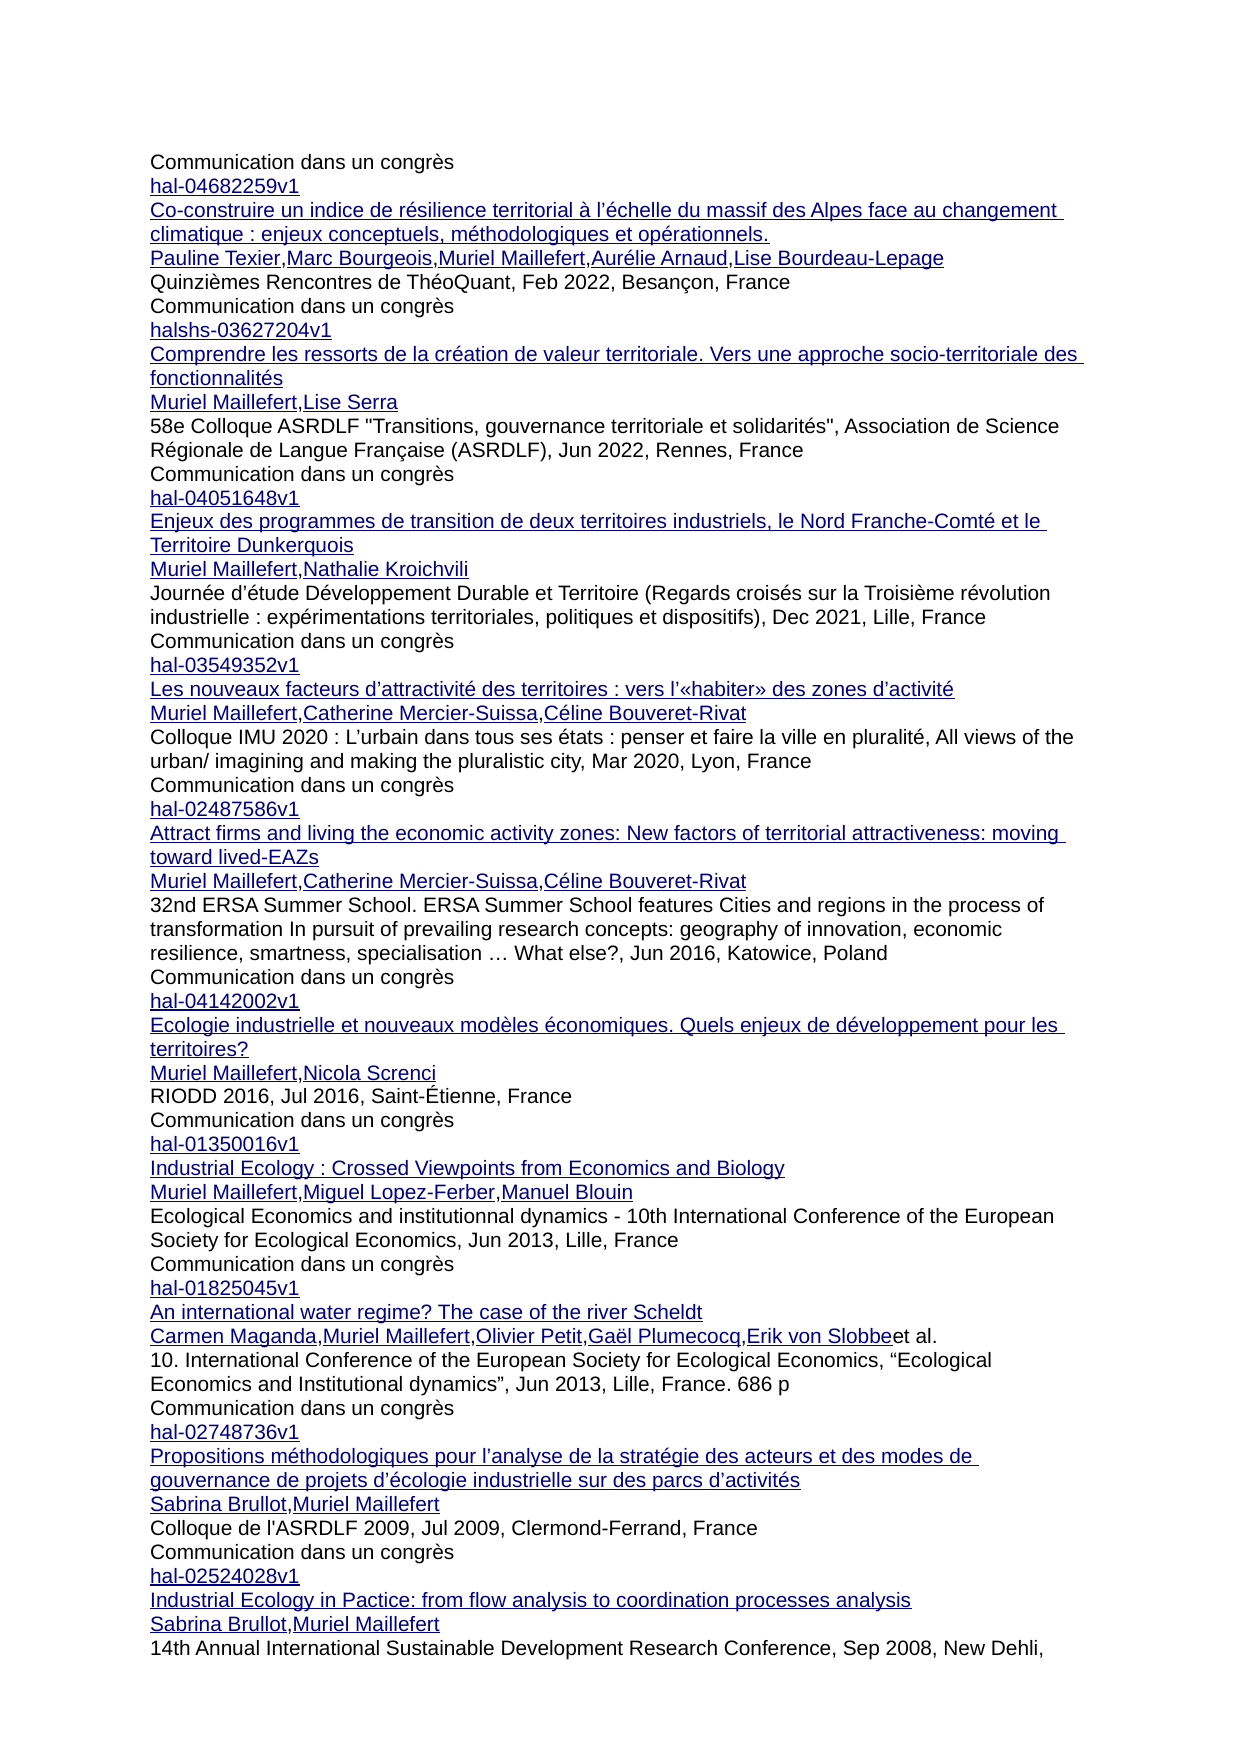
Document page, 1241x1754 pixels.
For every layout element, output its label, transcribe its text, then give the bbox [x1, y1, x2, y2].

table_cell Propositions méthodologiques pour l’analyse de la stratégie des acteurs et des modes de gouvernance de projets d’écologie industrielle sur des parcs d’activités Sabrina Brullot,Muriel Maillefert Colloque de l'ASRDLF 2009, Jul 2009, Clermond-Ferrand, France Communication dans un congrès hal-02524028v1 [150, 1444, 1090, 1587]
table_cell Communication dans un congrès hal-04682259v1 [150, 150, 1090, 198]
table_cell Ecologie industrielle et nouveaux modèles économiques. Quels enjeux de développement pour les territoires? Muriel Maillefert,Nicola Screnci RIODD 2016, Jul 2016, Saint-Étienne, France Communication dans un congrès hal-01350016v1 [150, 1013, 1090, 1156]
table_cell Les nouveaux facteurs d’attractivité des territoires : vers l’«habiter» des zones d’activité Muriel Maillefert,Catherine Mercier-Suissa,Céline Bouveret-Rivat Colloque IMU 2020 : L’urbain dans tous ses états : penser et faire la ville en pluralité, All views of the urban/ imagining and making the pluralistic city, Mar 2020, Lyon, France Communication dans un congrès hal-02487586v1 [150, 677, 1090, 821]
table_cell An international water regime? The case of the river Scheldt Carmen Maganda,Muriel Maillefert,Olivier Petit,Gaël Plumecocq,Erik von Slobbeet al. 10. International Conference of the European Society for Ecological Economics, “Ecological Economics and Institutional dynamics”, Jun 2013, Lille, France. 686 p Communication dans un congrès hal-02748736v1 [150, 1300, 1090, 1444]
table_cell Co-construire un indice de résilience territorial à l’échelle du massif des Alpes face au changement climatique : enjeux conceptuels, méthodologiques et opérationnels. Pauline Texier,Marc Bourgeois,Muriel Maillefert,Aurélie Arnaud,Lise Bourdeau-Lepage Quinzièmes Rencontres de ThéoQuant, Feb 2022, Besançon, France Communication dans un congrès halshs-03627204v1 [150, 198, 1090, 342]
table_cell Industrial Ecology in Pactice: from flow analysis to coordination processes analysis Sabrina Brullot,Muriel Maillefert 14th Annual International Sustainable Development Research Conference, Sep 2008, New Dehli, [150, 1588, 1090, 1659]
table_cell Attract firms and living the economic activity zones: New factors of territorial attractiveness: moving toward lived-EAZs Muriel Maillefert,Catherine Mercier-Suissa,Céline Bouveret-Rivat 32nd ERSA Summer School. ERSA Summer School features Cities and regions in the process of transformation In pursuit of prevailing research concepts: geography of innovation, economic resilience, smartness, specialisation … What else?, Jun 2016, Katowice, Poland Communication dans un congrès hal-04142002v1 [150, 821, 1090, 1012]
table_cell Comprendre les ressorts de la création de valeur territoriale. Vers une approche socio-territoriale des fonctionnalités Muriel Maillefert,Lise Serra 58e Colloque ASRDLF "Transitions, gouvernance territoriale et solidarités", Association de Science Régionale de Langue Française (ASRDLF), Jun 2022, Rennes, France Communication dans un congrès hal-04051648v1 [150, 342, 1090, 509]
table_cell Industrial Ecology : Crossed Viewpoints from Economics and Biology Muriel Maillefert,Miguel Lopez-Ferber,Manuel Blouin Ecological Economics and institutionnal dynamics - 10th International Conference of the European Society for Ecological Economics, Jun 2013, Lille, France Communication dans un congrès hal-01825045v1 [150, 1156, 1090, 1300]
table_cell Enjeux des programmes de transition de deux territoires industriels, le Nord Franche-Comté et le Territoire Dunkerquois Muriel Maillefert,Nathalie Kroichvili Journée d’étude Développement Durable et Territoire (Regards croisés sur la Troisième révolution industrielle : expérimentations territoriales, politiques et dispositifs), Dec 2021, Lille, France Communication dans un congrès hal-03549352v1 [150, 509, 1090, 677]
